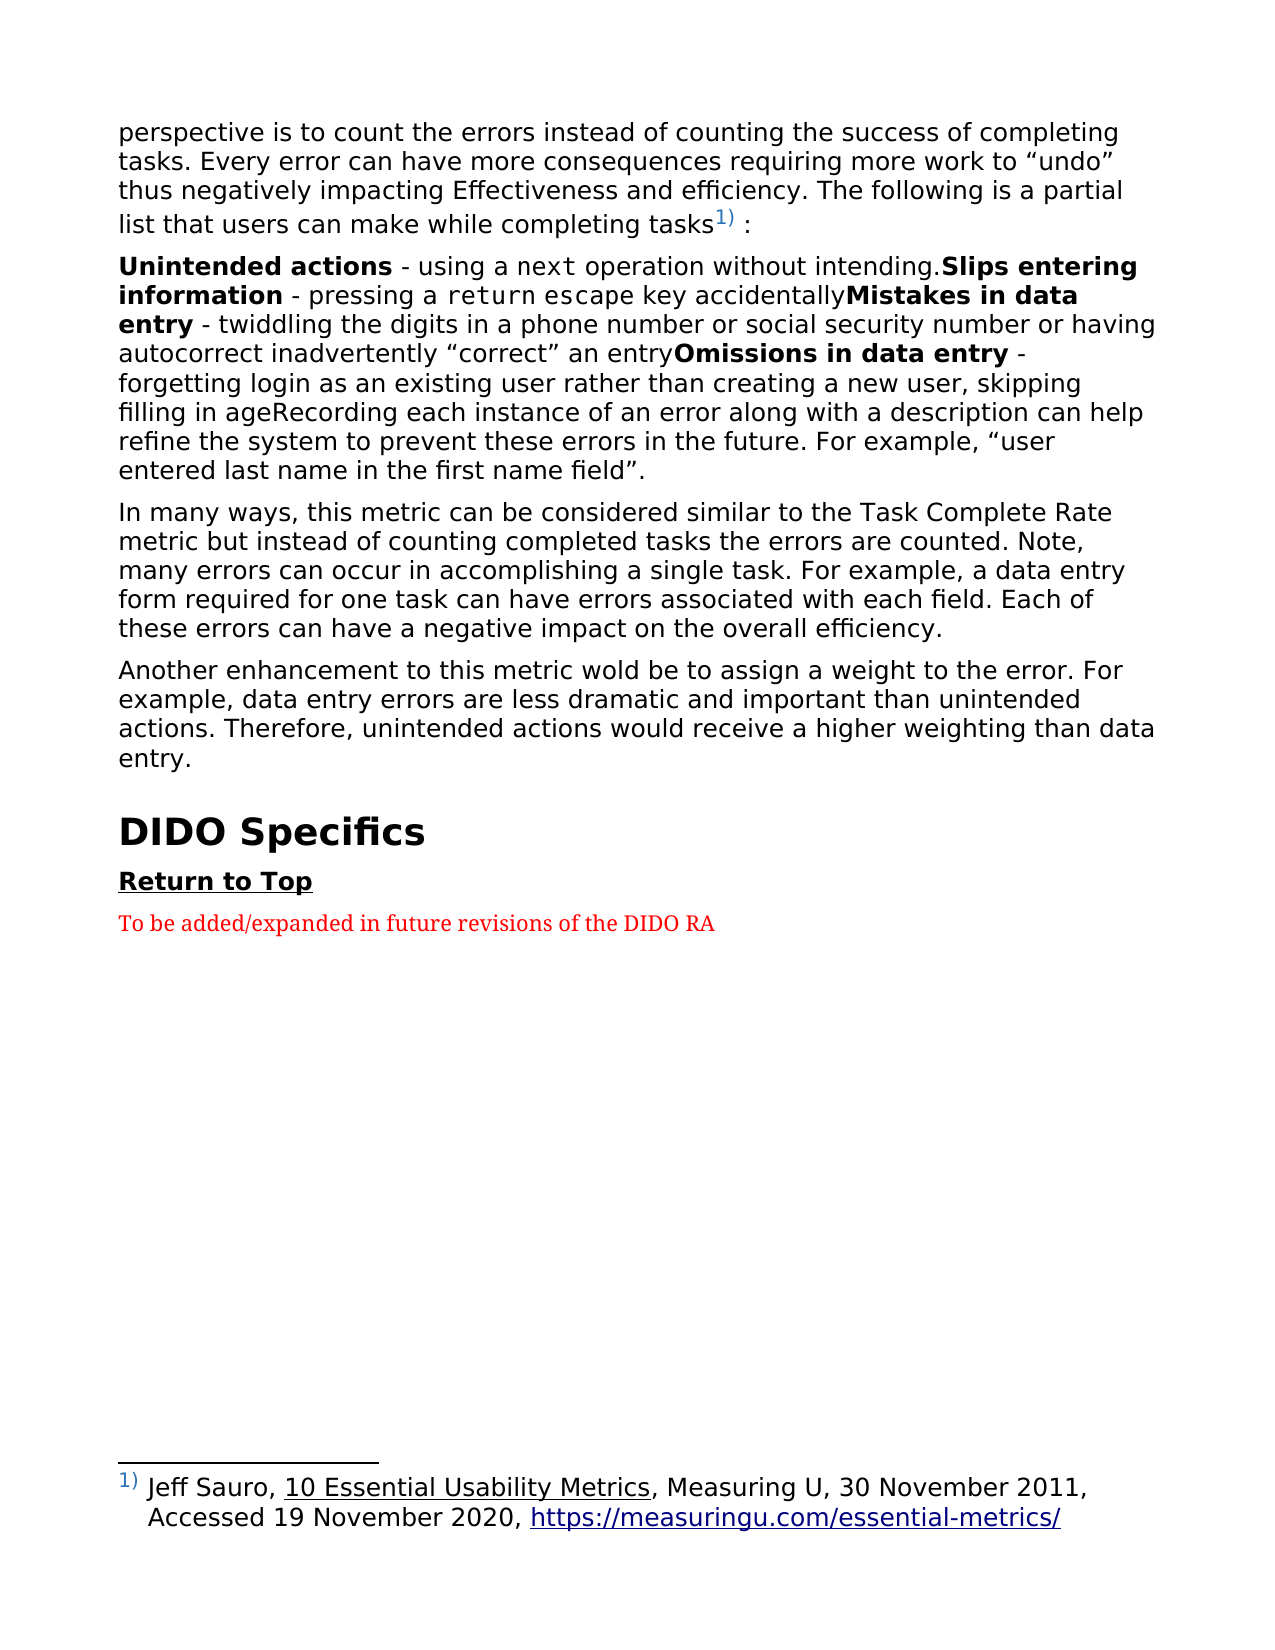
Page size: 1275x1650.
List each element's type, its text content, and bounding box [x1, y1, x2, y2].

text Another enhancement to this metric wold be to assign a weight to the error. For example, data entry errors are less dramatic and important than unintended actions. Therefore, unintended actions would receive a higher weighting than data entry. [118, 656, 1157, 773]
text Jeff Sauro, 10 Essential Usability Metrics, Measuring U, 30 November 2011, Accessed 19 November 2020, https://measuringu.com/essential-metrics/ [118, 1469, 1157, 1532]
text In many ways, this metric can be considered similar to the Task Complete Rate metric but instead of counting completed tasks the errors are counted. Note, many errors can occur in accomplishing a single task. For example, a data entry form required for one task can have errors associated with each field. Each of these errors can have a negative impact on the overall efficiency. [118, 498, 1157, 644]
text To be added/expanded in future revisions of the DIDO RA [118, 908, 1157, 938]
subtitle DIDO Specifics [118, 811, 1157, 854]
text Return to Top [118, 867, 1157, 896]
text perspective is to count the errors instead of counting the success of completing tasks. Every error can have more consequences requiring more work to “undo” thus negatively impacting Effectiveness and efficiency. The following is a partial list that users can make while completing tasks : [118, 118, 1157, 240]
text Unintended actions - using a next operation without intending.Slips entering information - pressing a return escape key accidentallyMistakes in data entry - twiddling the digits in a phone number or social security number or having autocorrect inadvertently “correct” an entryOmissions in data entry - forgetting login as an existing user rather than creating a new user, skipping filling in ageRecording each instance of an error along with a description can help refine the system to prevent these errors in the future. For example, “user entered last name in the first name field”. [118, 252, 1157, 486]
